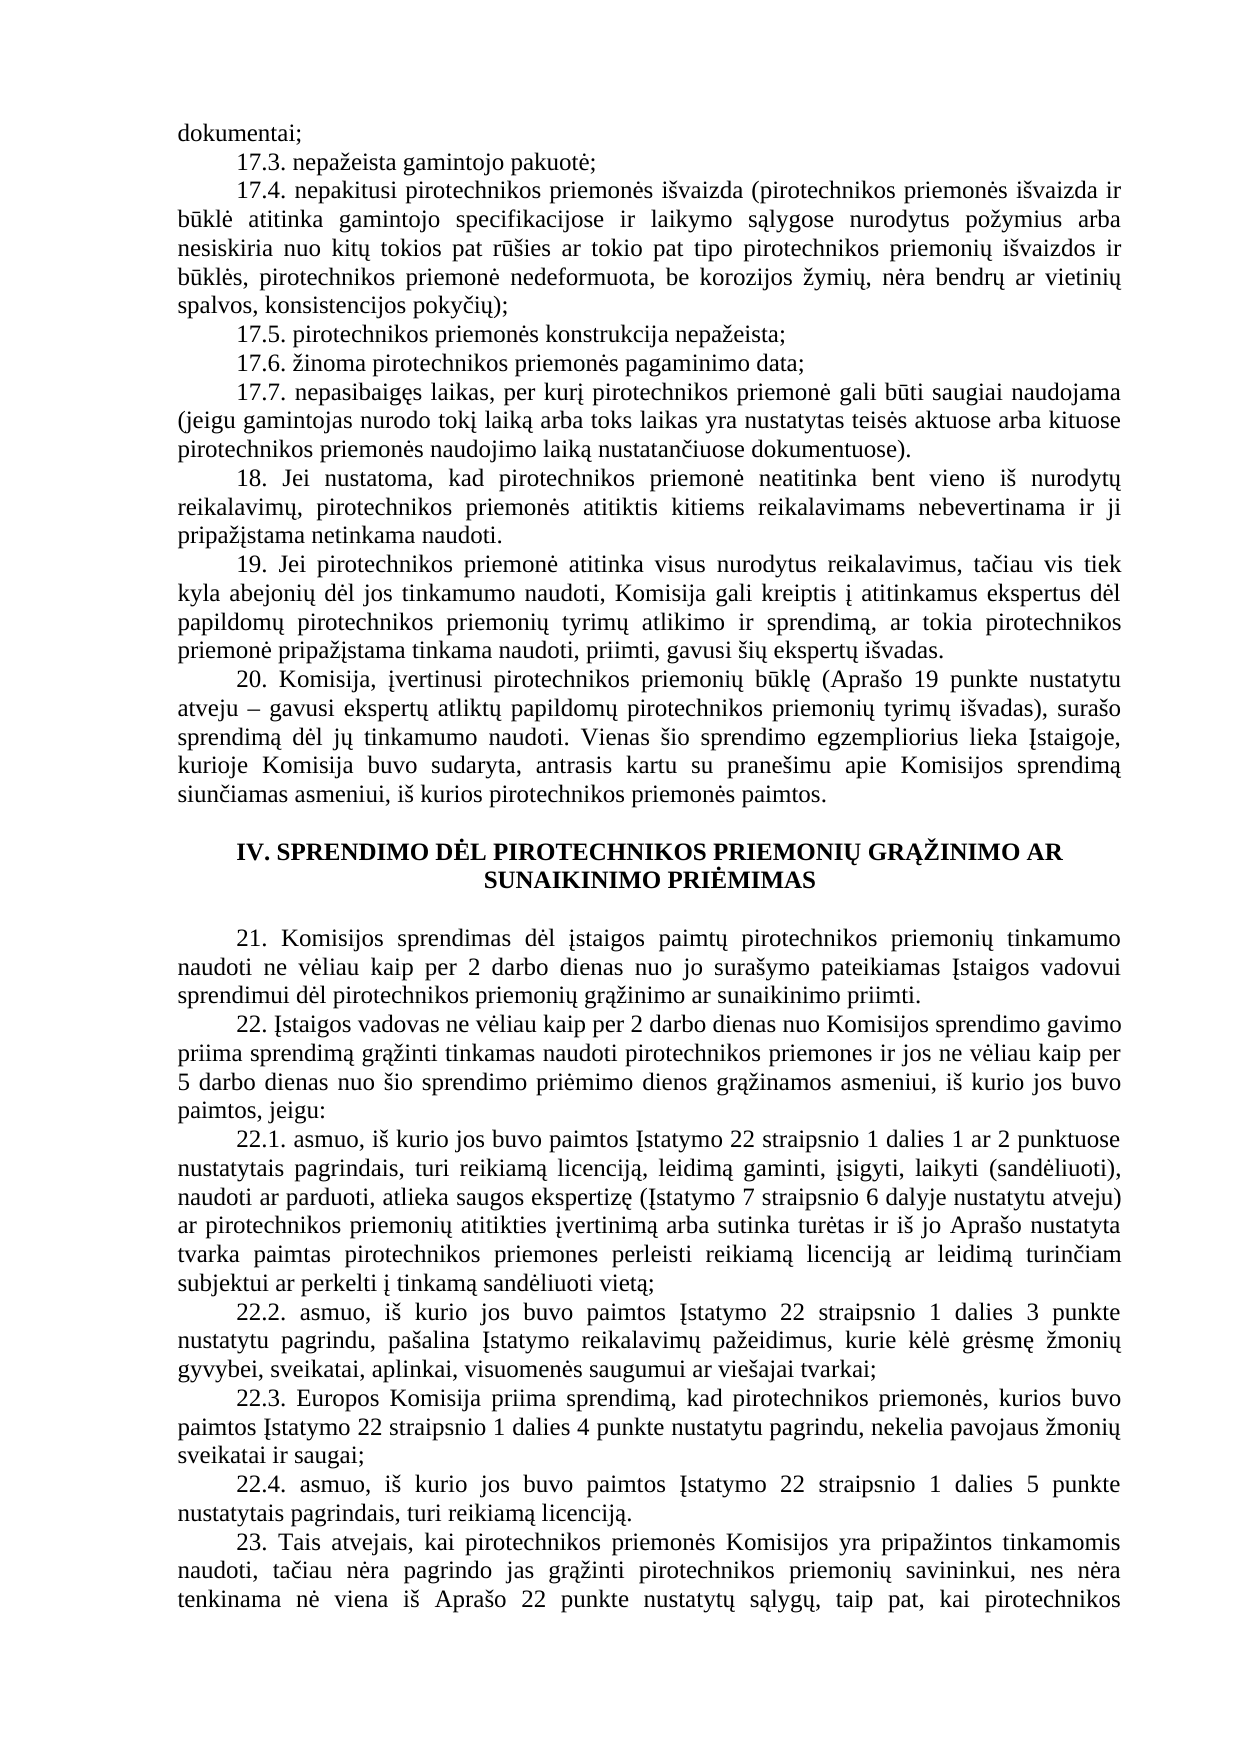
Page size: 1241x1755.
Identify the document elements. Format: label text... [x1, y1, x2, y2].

text 22.2. asmuo, iš kurio jos buvo paimtos Įstatymo 22 straipsnio 1 dalies 3 punkte nustatytu pagrindu, pašalina Įstatymo reikalavimų pažeidimus, kurie kėlė grėsmę žmonių gyvybei, sveikatai, aplinkai, visuomenės saugumui ar viešajai tvarkai; [177, 1297, 1122, 1383]
text 23. Tais atvejais, kai pirotechnikos priemonės Komisijos yra pripažintos tinkamomis naudoti, tačiau nėra pagrindo jas grąžinti pirotechnikos priemonių savininkui, nes nėra tenkinama nė viena iš Aprašo 22 punkte nustatytų sąlygų, taip pat, kai pirotechnikos [177, 1527, 1122, 1613]
text dokumentai; [177, 118, 1122, 147]
text 22.4. asmuo, iš kurio jos buvo paimtos Įstatymo 22 straipsnio 1 dalies 5 punkte nustatytais pagrindais, turi reikiamą licenciją. [177, 1469, 1122, 1527]
text 22.3. Europos Komisija priima sprendimą, kad pirotechnikos priemonės, kurios buvo paimtos Įstatymo 22 straipsnio 1 dalies 4 punkte nustatytu pagrindu, nekelia pavojaus žmonių sveikatai ir saugai; [177, 1383, 1122, 1469]
text IV. SPRENDIMO DĖL PIROTECHNIKOS PRIEMONIŲ GRĄŽINIMO AR SUNAIKINIMO PRIĖMIMAS [177, 837, 1122, 894]
text 22. Įstaigos vadovas ne vėliau kaip per 2 darbo dienas nuo Komisijos sprendimo gavimo priima sprendimą grąžinti tinkamas naudoti pirotechnikos priemones ir jos ne vėliau kaip per 5 darbo dienas nuo šio sprendimo priėmimo dienos grąžinamos asmeniui, iš kurio jos buvo paimtos, jeigu: [177, 1009, 1122, 1124]
text 17.7. nepasibaigęs laikas, per kurį pirotechnikos priemonė gali būti saugiai naudojama (jeigu gamintojas nurodo tokį laiką arba toks laikas yra nustatytas teisės aktuose arba kituose pirotechnikos priemonės naudojimo laiką nustatančiuose dokumentuose). [177, 377, 1122, 463]
text 17.3. nepažeista gamintojo pakuotė; [177, 147, 1122, 176]
text 19. Jei pirotechnikos priemonė atitinka visus nurodytus reikalavimus, tačiau vis tiek kyla abejonių dėl jos tinkamumo naudoti, Komisija gali kreiptis į atitinkamus ekspertus dėl papildomų pirotechnikos priemonių tyrimų atlikimo ir sprendimą, ar tokia pirotechnikos priemonė pripažįstama tinkama naudoti, priimti, gavusi šių ekspertų išvadas. [177, 549, 1122, 664]
text 17.4. nepakitusi pirotechnikos priemonės išvaizda (pirotechnikos priemonės išvaizda ir būklė atitinka gamintojo specifikacijose ir laikymo sąlygose nurodytus požymius arba nesiskiria nuo kitų tokios pat rūšies ar tokio pat tipo pirotechnikos priemonių išvaizdos ir būklės, pirotechnikos priemonė nedeformuota, be korozijos žymių, nėra bendrų ar vietinių spalvos, konsistencijos pokyčių); [177, 176, 1122, 319]
text 18. Jei nustatoma, kad pirotechnikos priemonė neatitinka bent vieno iš nurodytų reikalavimų, pirotechnikos priemonės atitiktis kitiems reikalavimams nebevertinama ir ji pripažįstama netinkama naudoti. [177, 463, 1122, 549]
text 21. Komisijos sprendimas dėl įstaigos paimtų pirotechnikos priemonių tinkamumo naudoti ne vėliau kaip per 2 darbo dienas nuo jo surašymo pateikiamas Įstaigos vadovui sprendimui dėl pirotechnikos priemonių grąžinimo ar sunaikinimo priimti. [177, 923, 1122, 1009]
text 22.1. asmuo, iš kurio jos buvo paimtos Įstatymo 22 straipsnio 1 dalies 1 ar 2 punktuose nustatytais pagrindais, turi reikiamą licenciją, leidimą gaminti, įsigyti, laikyti (sandėliuoti), naudoti ar parduoti, atlieka saugos ekspertizę (Įstatymo 7 straipsnio 6 dalyje nustatytu atveju) ar pirotechnikos priemonių atitikties įvertinimą arba sutinka turėtas ir iš jo Aprašo nustatyta tvarka paimtas pirotechnikos priemones perleisti reikiamą licenciją ar leidimą turinčiam subjektui ar perkelti į tinkamą sandėliuoti vietą; [177, 1124, 1122, 1297]
text 17.6. žinoma pirotechnikos priemonės pagaminimo data; [177, 348, 1122, 377]
text 20. Komisija, įvertinusi pirotechnikos priemonių būklę (Aprašo 19 punkte nustatytu atveju – gavusi ekspertų atliktų papildomų pirotechnikos priemonių tyrimų išvadas), surašo sprendimą dėl jų tinkamumo naudoti. Vienas šio sprendimo egzempliorius lieka Įstaigoje, kurioje Komisija buvo sudaryta, antrasis kartu su pranešimu apie Komisijos sprendimą siunčiamas asmeniui, iš kurios pirotechnikos priemonės paimtos. [177, 664, 1122, 808]
text 17.5. pirotechnikos priemonės konstrukcija nepažeista; [177, 319, 1122, 348]
